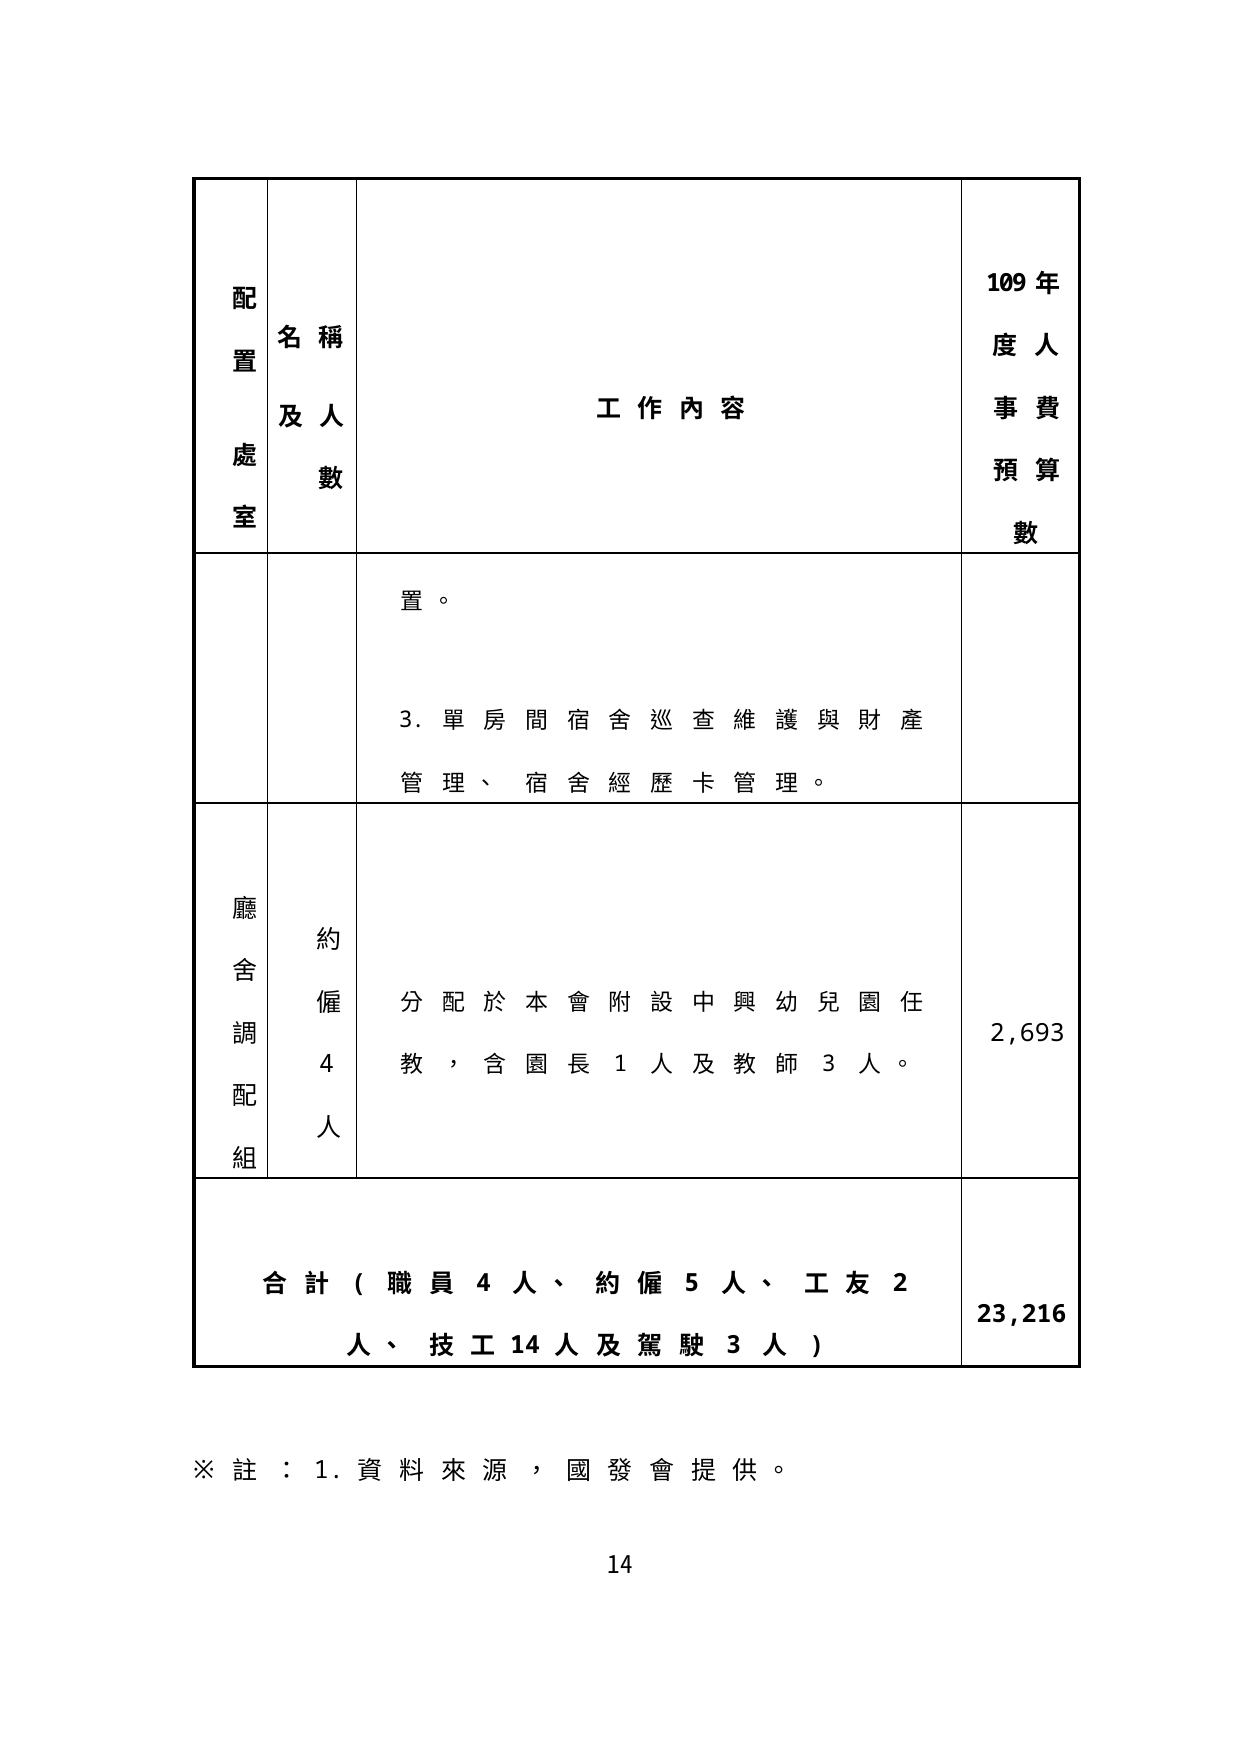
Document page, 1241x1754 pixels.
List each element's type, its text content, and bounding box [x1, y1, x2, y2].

table_cell 23,216 [962, 1179, 1078, 1365]
table_cell 分配於本會附設中興幼兒園任教，含園長1人及教師3人。 [357, 804, 961, 1177]
table_cell 合計(職員4人、約僱5人、工友2人、技工14人及駕駛3人) [196, 1179, 961, 1365]
table_cell 約僱4人 [268, 804, 356, 1177]
table_header 配置 處室 [196, 180, 267, 552]
table_cell 2,693 [962, 804, 1078, 1177]
text ※註：1.資料來源，國發會提供。 [183, 1427, 1058, 1490]
table_cell 廳舍調配組 [196, 804, 267, 1177]
table_cell [268, 554, 356, 802]
table_header 109年度人 事費預算數 [962, 180, 1078, 552]
table_cell 置。 3.單房間宿舍巡查維護與財產管理、宿舍經歷卡管理。 [357, 554, 961, 802]
table_header 工作內容 [357, 180, 961, 552]
table_header 名稱 及人數 [268, 180, 356, 552]
table_cell [962, 554, 1078, 802]
table_cell [196, 554, 267, 802]
